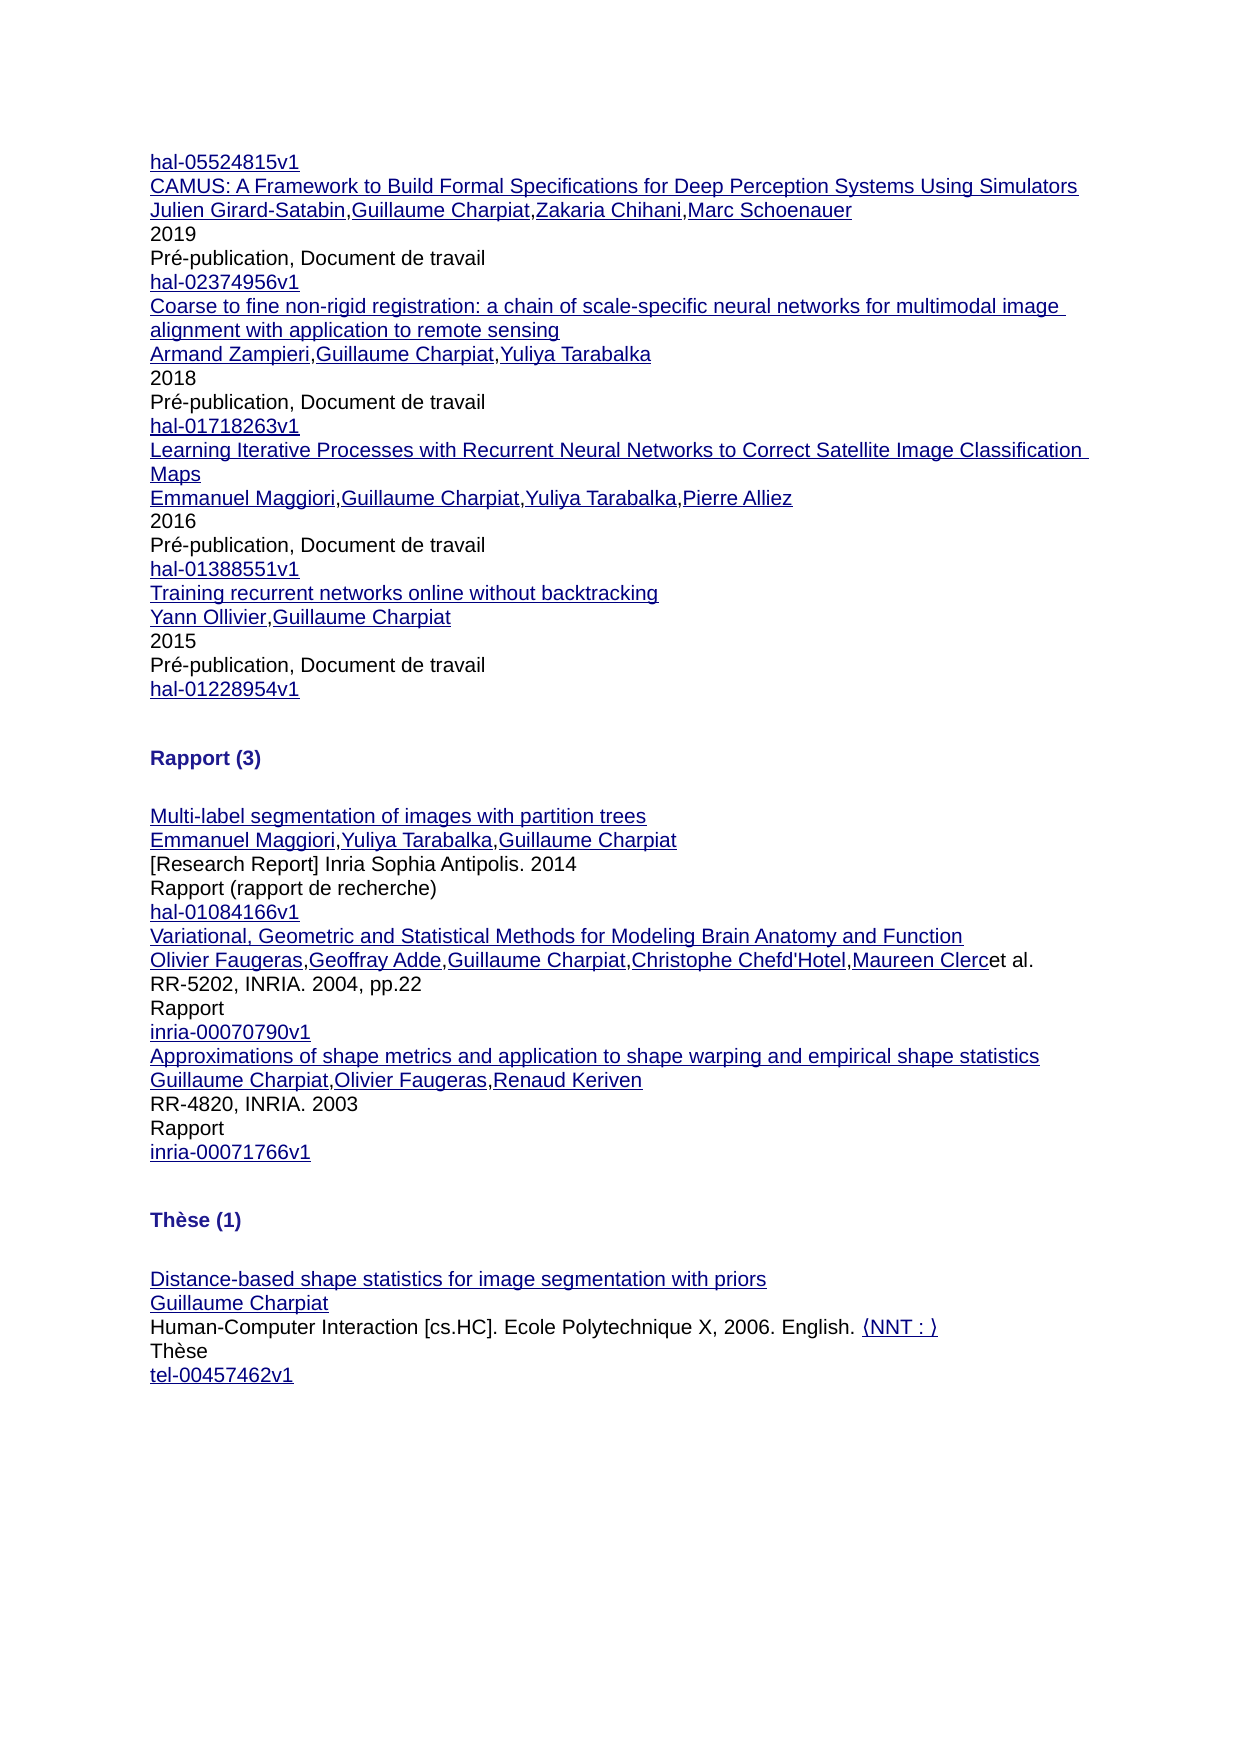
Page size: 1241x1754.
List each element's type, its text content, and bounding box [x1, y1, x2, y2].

subtitle Rapport (3) [150, 746, 1090, 770]
table_cell Coarse to fine non-rigid registration: a chain of scale-specific neural networks for multimodal image alignment with application to remote sensing Armand Zampieri,Guillaume Charpiat,Yuliya Tarabalka 2018 Pré-publication, Document de travail hal-01718263v1 [150, 294, 1090, 437]
table_header Distance-based shape statistics for image segmentation with priors Guillaume Charpiat Human-Computer Interaction [cs.HC]. Ecole Polytechnique X, 2006. English. ⟨NNT : ⟩ Thèse tel-00457462v1 [150, 1267, 1090, 1386]
table_cell Learning Iterative Processes with Recurrent Neural Networks to Correct Satellite Image Classification Maps Emmanuel Maggiori,Guillaume Charpiat,Yuliya Tarabalka,Pierre Alliez 2016 Pré-publication, Document de travail hal-01388551v1 [150, 438, 1090, 581]
subtitle Thèse (1) [150, 1208, 1090, 1232]
table_cell Approximations of shape metrics and application to shape warping and empirical shape statistics Guillaume Charpiat,Olivier Faugeras,Renaud Keriven RR-4820, INRIA. 2003 Rapport inria-00071766v1 [150, 1044, 1090, 1163]
table_cell Training recurrent networks online without backtracking Yann Ollivier,Guillaume Charpiat 2015 Pré-publication, Document de travail hal-01228954v1 [150, 581, 1090, 701]
table_cell Variational, Geometric and Statistical Methods for Modeling Brain Anatomy and Function Olivier Faugeras,Geoffray Adde,Guillaume Charpiat,Christophe Chefd'Hotel,Maureen Clercet al. RR-5202, INRIA. 2004, pp.22 Rapport inria-00070790v1 [150, 924, 1090, 1044]
table_header Multi-label segmentation of images with partition trees Emmanuel Maggiori,Yuliya Tarabalka,Guillaume Charpiat [Research Report] Inria Sophia Antipolis. 2014 Rapport (rapport de recherche) hal-01084166v1 [150, 804, 1090, 924]
table_cell hal-05524815v1 [150, 150, 1090, 174]
table_cell CAMUS: A Framework to Build Formal Specifications for Deep Perception Systems Using Simulators Julien Girard-Satabin,Guillaume Charpiat,Zakaria Chihani,Marc Schoenauer 2019 Pré-publication, Document de travail hal-02374956v1 [150, 174, 1090, 294]
